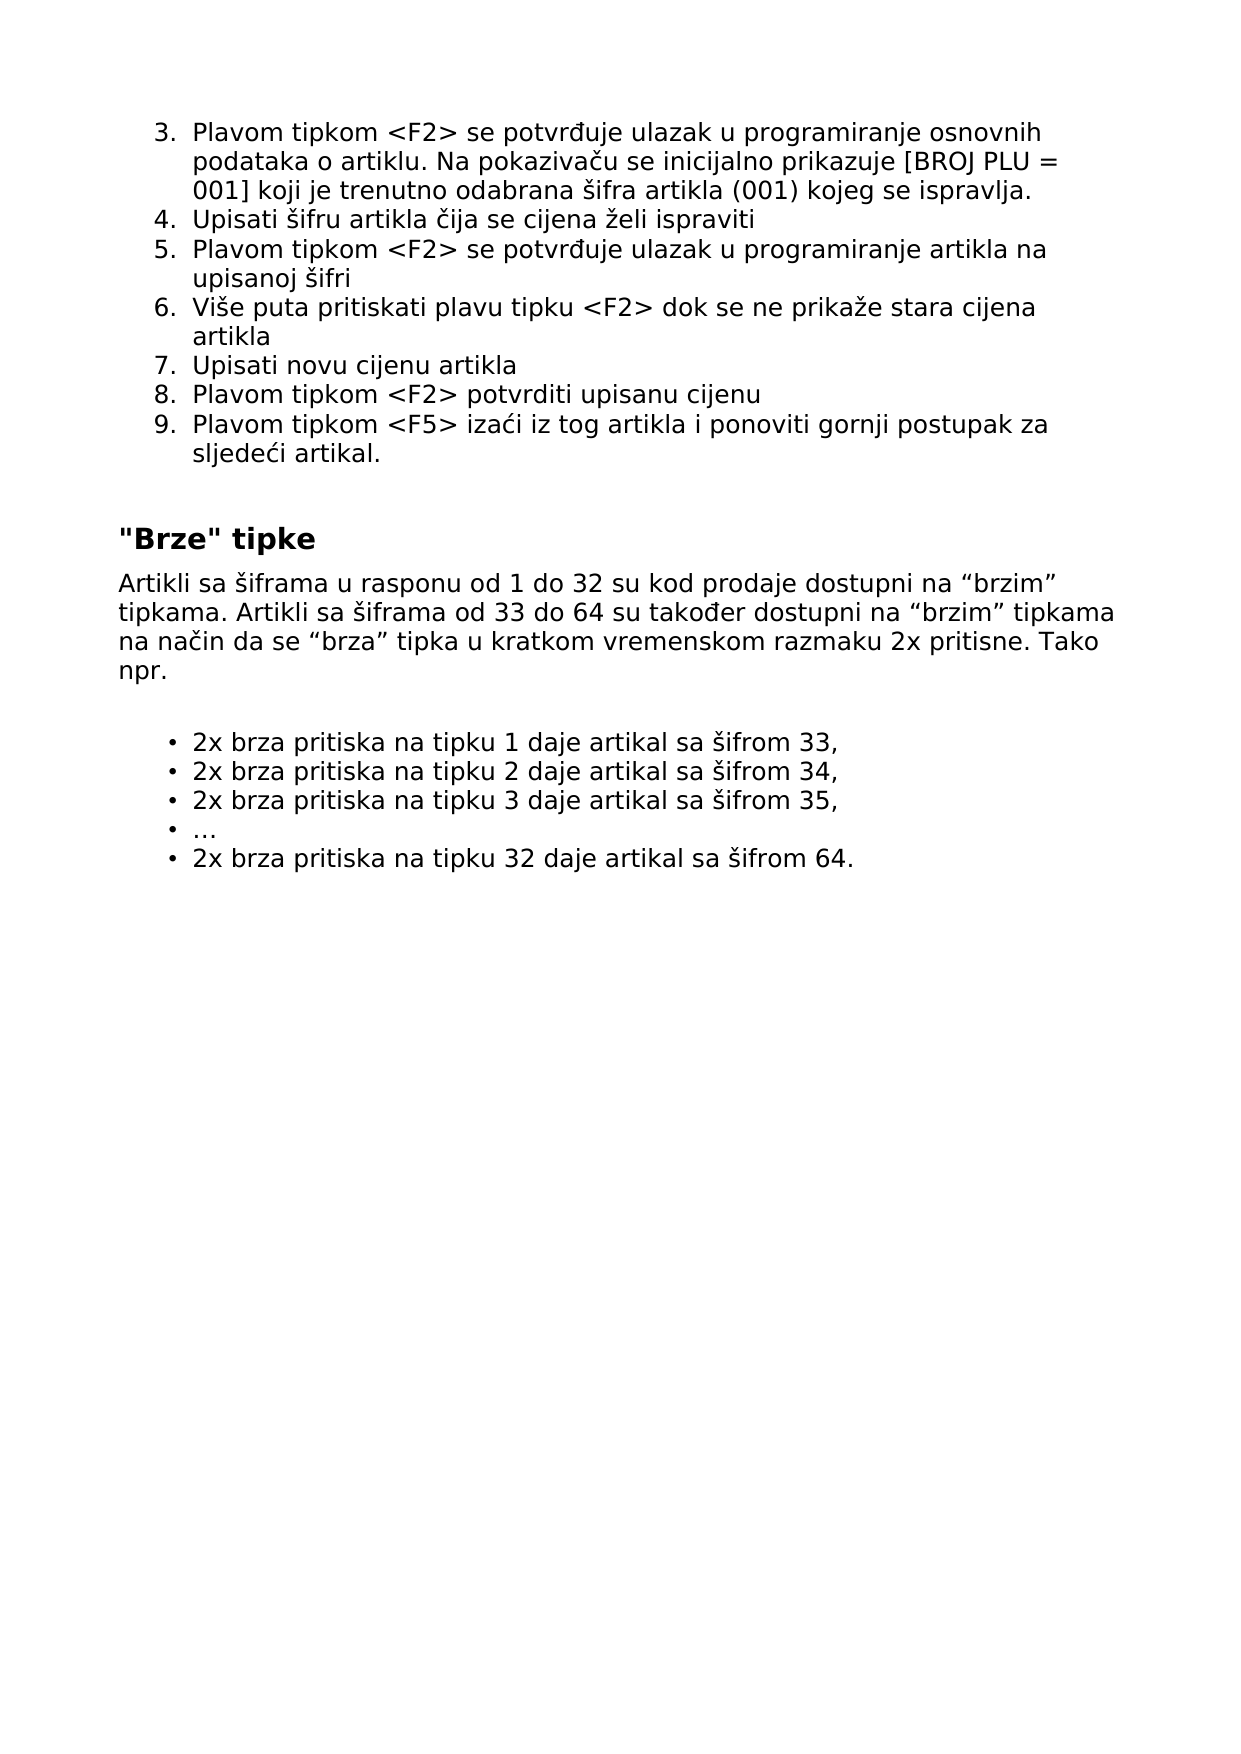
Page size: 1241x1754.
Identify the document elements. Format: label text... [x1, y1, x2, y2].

list Upisati novu cijenu artikla [177, 351, 1122, 381]
list … [177, 815, 1122, 844]
list Upisati šifru artikla čija se cijena želi ispraviti [177, 206, 1122, 235]
list Plavom tipkom <F5> izaći iz tog artikla i ponoviti gornji postupak za sljedeći artikal. [177, 410, 1122, 468]
list 2x brza pritiska na tipku 3 daje artikal sa šifrom 35, [177, 786, 1122, 815]
list Više puta pritiskati plavu tipku <F2> dok se ne prikaže stara cijena artikla [177, 293, 1122, 351]
list 2x brza pritiska na tipku 2 daje artikal sa šifrom 34, [177, 757, 1122, 786]
text Artikli sa šiframa u rasponu od 1 do 32 su kod prodaje dostupni na “brzim” tipkama. Artikli sa šiframa od 33 do 64 su također dostupni na “brzim” tipkama na način da se “brza” tipka u kratkom vremenskom razmaku 2x pritisne. Tako npr. [118, 569, 1122, 686]
list Plavom tipkom <F2> se potvrđuje ulazak u programiranje artikla na upisanoj šifri [177, 235, 1122, 293]
list Plavom tipkom <F2> potvrditi upisanu cijenu [177, 381, 1122, 410]
list 2x brza pritiska na tipku 1 daje artikal sa šifrom 33, [177, 728, 1122, 757]
subtitle "Brze" tipke [118, 523, 1122, 557]
list 2x brza pritiska na tipku 32 daje artikal sa šifrom 64. [177, 844, 1122, 873]
list Plavom tipkom <F2> se potvrđuje ulazak u programiranje osnovnih podataka o artiklu. Na pokazivaču se inicijalno prikazuje [BROJ PLU = 001] koji je trenutno odabrana šifra artikla (001) kojeg se ispravlja. [177, 118, 1122, 206]
